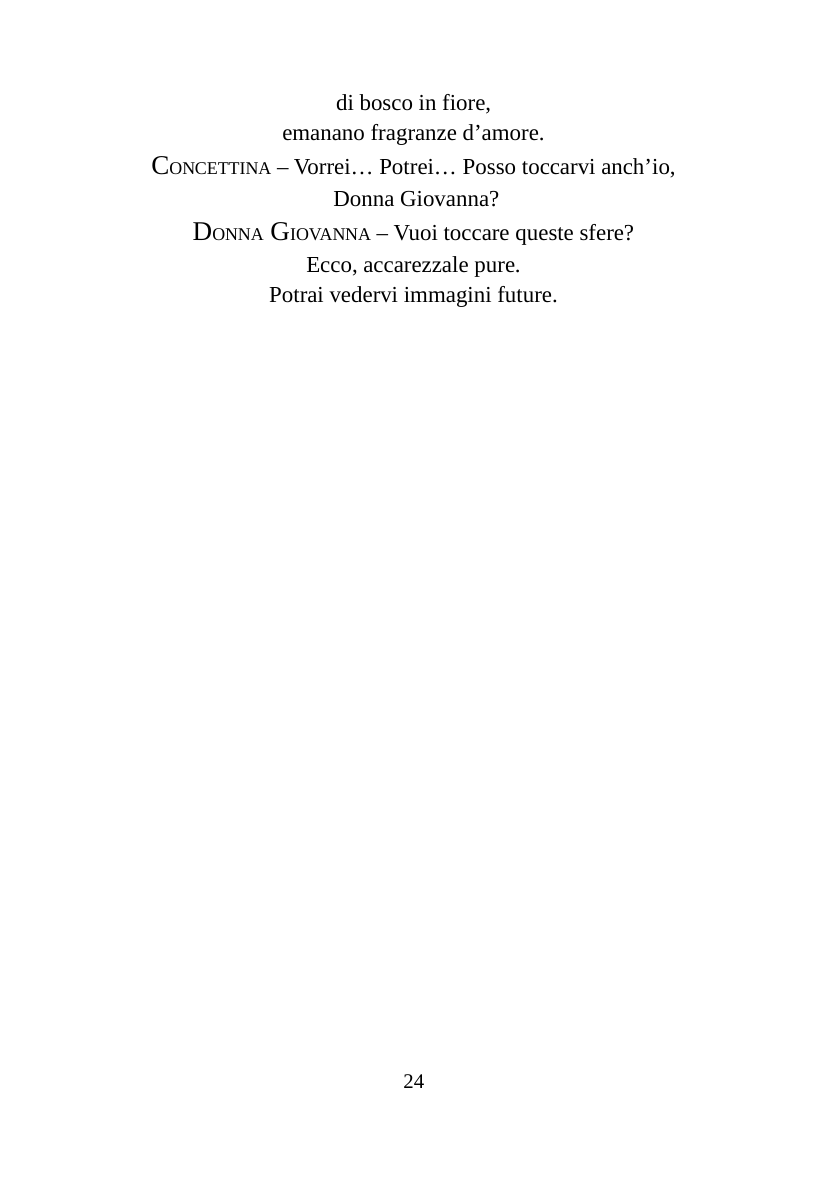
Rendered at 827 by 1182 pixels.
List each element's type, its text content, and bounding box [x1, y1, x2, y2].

text Potrai vedervi immagini future. [88, 281, 738, 307]
text Donna Giovanna? [88, 185, 738, 211]
text Ecco, accarezzale pure. [88, 251, 738, 277]
text Donna Giovanna – Vuoi toccare queste sfere? [88, 215, 738, 246]
text di bosco in fiore, [88, 88, 738, 115]
text Concettina – Vorrei… Potrei… Posso toccarvi anch’io, [88, 149, 738, 180]
text emanano fragranze d’amore. [88, 119, 738, 145]
